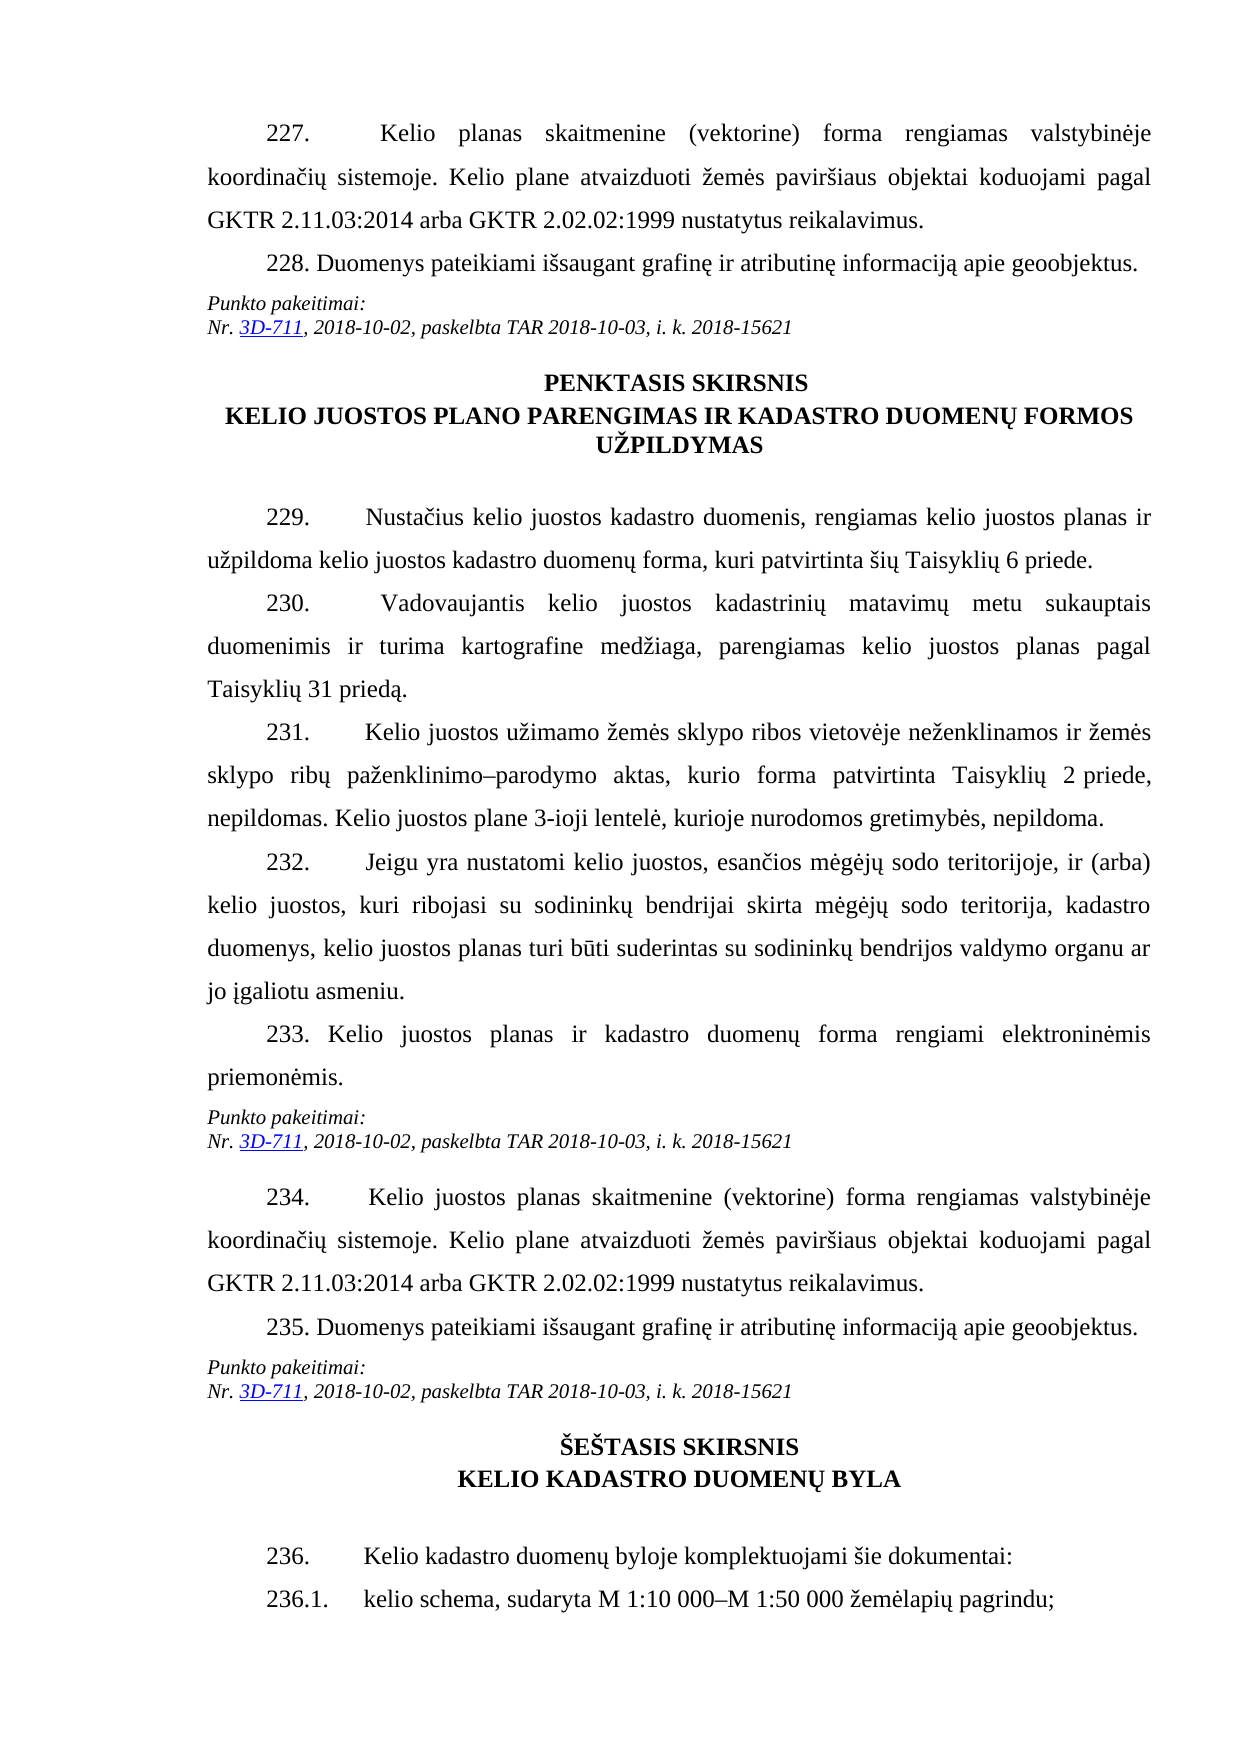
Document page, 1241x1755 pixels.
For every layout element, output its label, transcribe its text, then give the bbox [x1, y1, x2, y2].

text Punkto pakeitimai: [207, 1105, 1152, 1129]
text Punkto pakeitimai: [207, 291, 1152, 315]
text 236.1. kelio schema, sudaryta M 1:10 000–M 1:50 000 žemėlapių pagrindu; [207, 1584, 1152, 1613]
text 234. Kelio juostos planas skaitmenine (vektorine) forma rengiamas valstybinėje koordinačių sistemoje. Kelio plane atvaizduoti žemės paviršiaus objektai koduojami pagal GKTR 2.11.03:2014 arba GKTR 2.02.02:1999 nustatytus reikalavimus. [207, 1182, 1152, 1297]
text PENKTASIS SKIRSNIS [207, 368, 1152, 397]
text 230. Vadovaujantis kelio juostos kadastrinių matavimų metu sukauptais duomenimis ir turima kartografine medžiaga, parengiamas kelio juostos planas pagal Taisyklių 31 priedą. [207, 588, 1152, 703]
text 235. Duomenys pateikiami išsaugant grafinę ir atributinę informaciją apie geoobjektus. [207, 1312, 1152, 1340]
text KELIO KADASTRO DUOMENŲ BYLA [207, 1464, 1152, 1493]
text 229. Nustačius kelio juostos kadastro duomenis, rengiamas kelio juostos planas ir užpildoma kelio juostos kadastro duomenų forma, kuri patvirtinta šių Taisyklių 6 priede. [207, 502, 1152, 573]
text KELIO JUOSTOS PLANO PARENGIMAS IR KADASTRO DUOMENŲ FORMOS UŽPILDYMAS [207, 401, 1152, 458]
text 233. Kelio juostos planas ir kadastro duomenų forma rengiami elektroninėmis priemonėmis. [207, 1019, 1152, 1091]
text 227. Kelio planas skaitmenine (vektorine) forma rengiamas valstybinėje koordinačių sistemoje. Kelio plane atvaizduoti žemės paviršiaus objektai koduojami pagal GKTR 2.11.03:2014 arba GKTR 2.02.02:1999 nustatytus reikalavimus. [207, 118, 1152, 233]
text Nr. 3D-711, 2018-10-02, paskelbta TAR 2018-10-03, i. k. 2018-15621 [207, 315, 1152, 339]
text 232. Jeigu yra nustatomi kelio juostos, esančios mėgėjų sodo teritorijoje, ir (arba) kelio juostos, kuri ribojasi su sodininkų bendrijai skirta mėgėjų sodo teritorija, kadastro duomenys, kelio juostos planas turi būti suderintas su sodininkų bendrijos valdymo organu ar jo įgaliotu asmeniu. [207, 847, 1152, 1005]
text Punkto pakeitimai: [207, 1355, 1152, 1379]
text Nr. 3D-711, 2018-10-02, paskelbta TAR 2018-10-03, i. k. 2018-15621 [207, 1129, 1152, 1153]
text ŠEŠTASIS SKIRSNIS [207, 1432, 1152, 1460]
text 231. Kelio juostos užimamo žemės sklypo ribos vietovėje neženklinamos ir žemės sklypo ribų paženklinimo–parodymo aktas, kurio forma patvirtinta Taisyklių 2 priede, nepildomas. Kelio juostos plane 3-ioji lentelė, kurioje nurodomos gretimybės, nepildoma. [207, 717, 1152, 832]
text 236. Kelio kadastro duomenų byloje komplektuojami šie dokumentai: [207, 1541, 1152, 1569]
text 228. Duomenys pateikiami išsaugant grafinę ir atributinę informaciją apie geoobjektus. [207, 248, 1152, 277]
text Nr. 3D-711, 2018-10-02, paskelbta TAR 2018-10-03, i. k. 2018-15621 [207, 1379, 1152, 1403]
